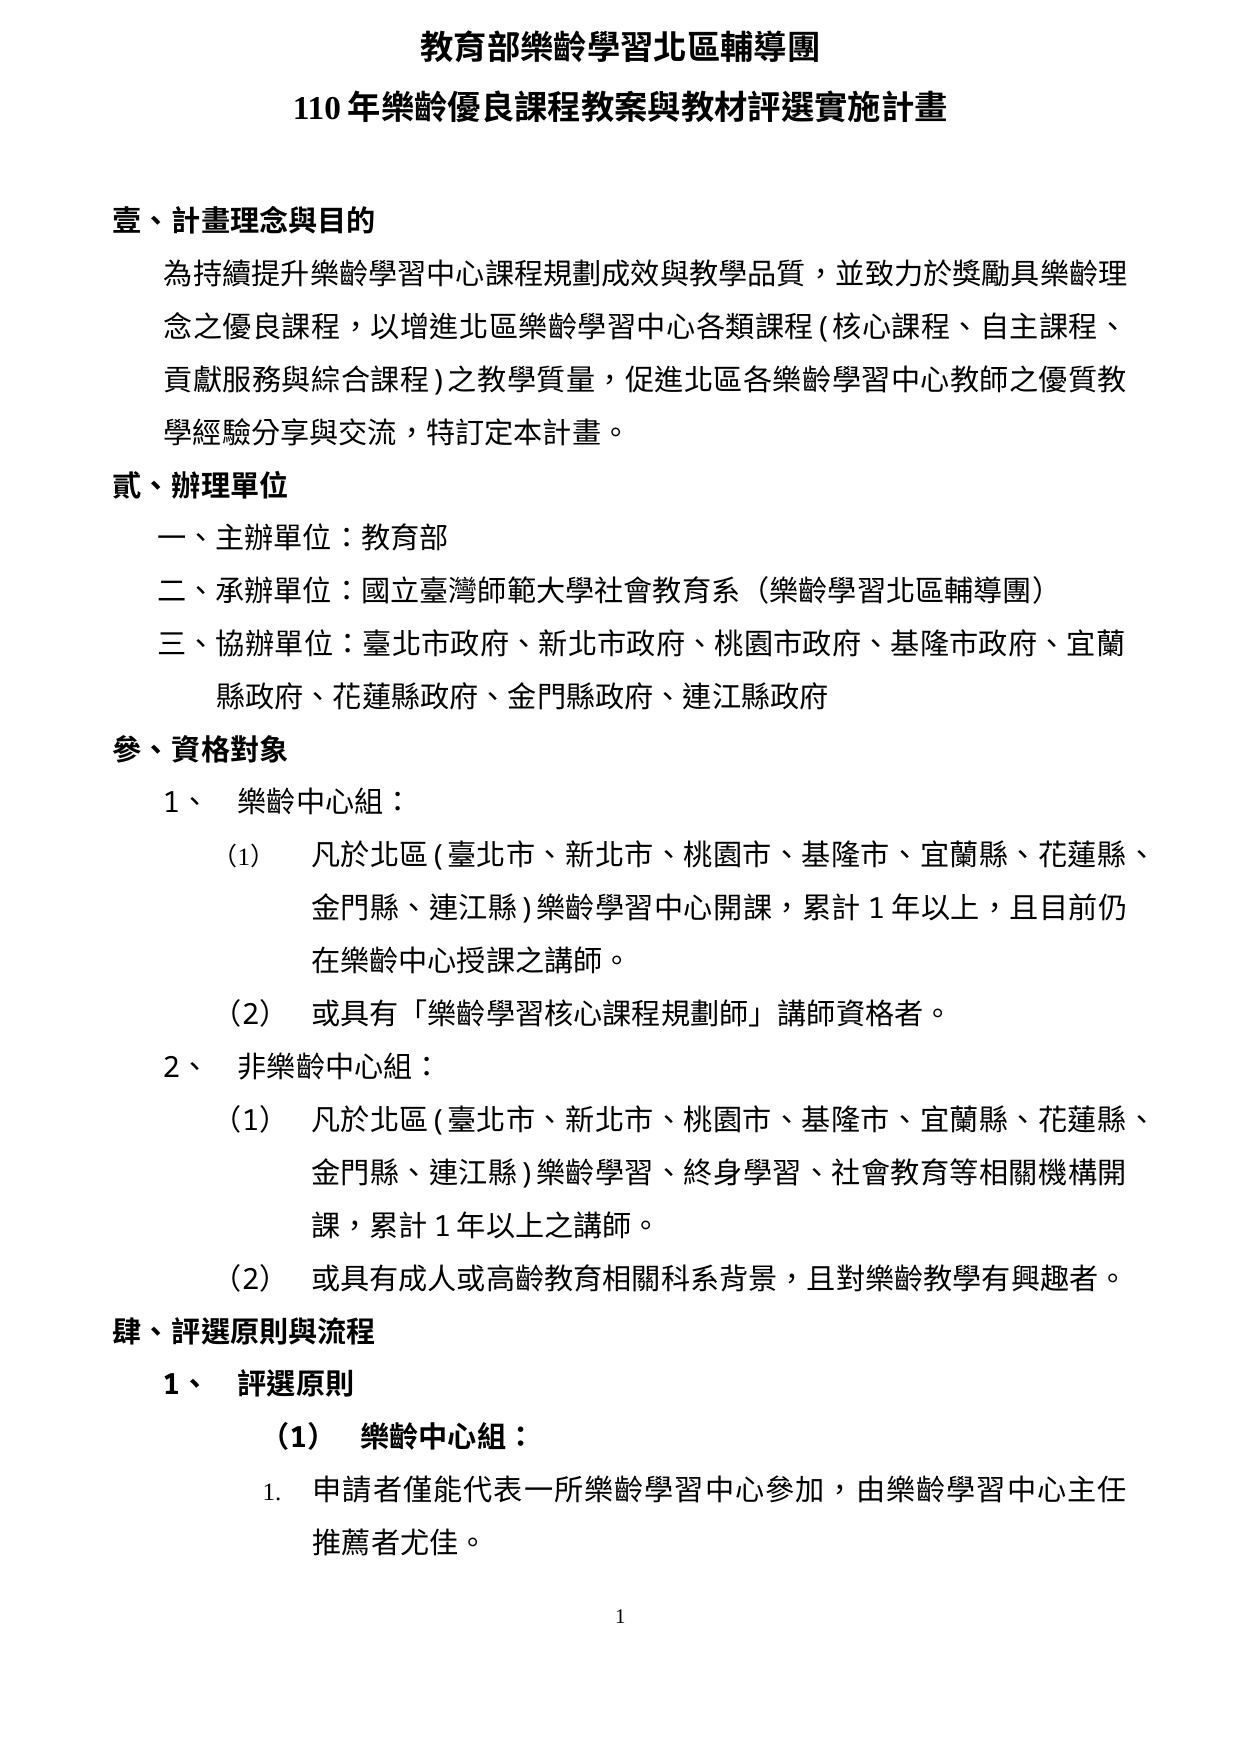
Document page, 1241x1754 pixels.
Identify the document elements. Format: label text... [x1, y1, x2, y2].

text 一、主辦單位：教育部 [157, 515, 1128, 557]
list 計畫理念與目的 [112, 198, 1128, 240]
list 樂齡中心組： [260, 1414, 1128, 1456]
list 申請者僅能代表一所樂齡學習中心參加，由樂齡學習中心主任推薦者尤佳。 [262, 1467, 1128, 1562]
list 非樂齡中心組： [162, 1043, 1128, 1086]
text 為持續提升樂齡學習中心課程規劃成效與教學品質，並致力於獎勵具樂齡理念之優良課程，以增進北區樂齡學習中心各類課程(核心課程、自主課程、貢獻服務與綜合課程)之教學質量，促進北區各樂齡學習中心教師之優質教學經驗分享與交流，特訂定本計畫。 [163, 251, 1128, 452]
list 資格對象 [112, 726, 1128, 768]
list 凡於北區(臺北市、新北市、桃園市、基隆市、宜蘭縣、花蓮縣、金門縣、連江縣)樂齡學習、終身學習、社會教育等相關機構開課，累計1年以上之講師。 [212, 1096, 1128, 1245]
list 評選原則 [162, 1361, 1128, 1403]
list 辦理單位 [112, 462, 1128, 504]
list 凡於北區(臺北市、新北市、桃園市、基隆市、宜蘭縣、花蓮縣、金門縣、連江縣)樂齡學習中心開課，累計1年以上，且目前仍在樂齡中心授課之講師。 [212, 832, 1128, 980]
list 評選原則與流程 [112, 1308, 1128, 1350]
text 二、承辦單位：國立臺灣師範大學社會教育系（樂齡學習北區輔導團） [157, 568, 1128, 610]
list 樂齡中心組： [162, 779, 1128, 821]
text 教育部樂齡學習北區輔導團 [112, 21, 1128, 69]
text 三、協辦單位：臺北市政府、新北市政府、桃園市政府、基隆市政府、宜蘭縣政府、花蓮縣政府、金門縣政府、連江縣政府 [157, 621, 1128, 716]
list 或具有「樂齡學習核心課程規劃師」講師資格者。 [212, 991, 1128, 1033]
list 或具有成人或高齡教育相關科系背景，且對樂齡教學有興趣者。 [212, 1255, 1128, 1298]
text 110年樂齡優良課程教案與教材評選實施計畫 [112, 81, 1128, 129]
